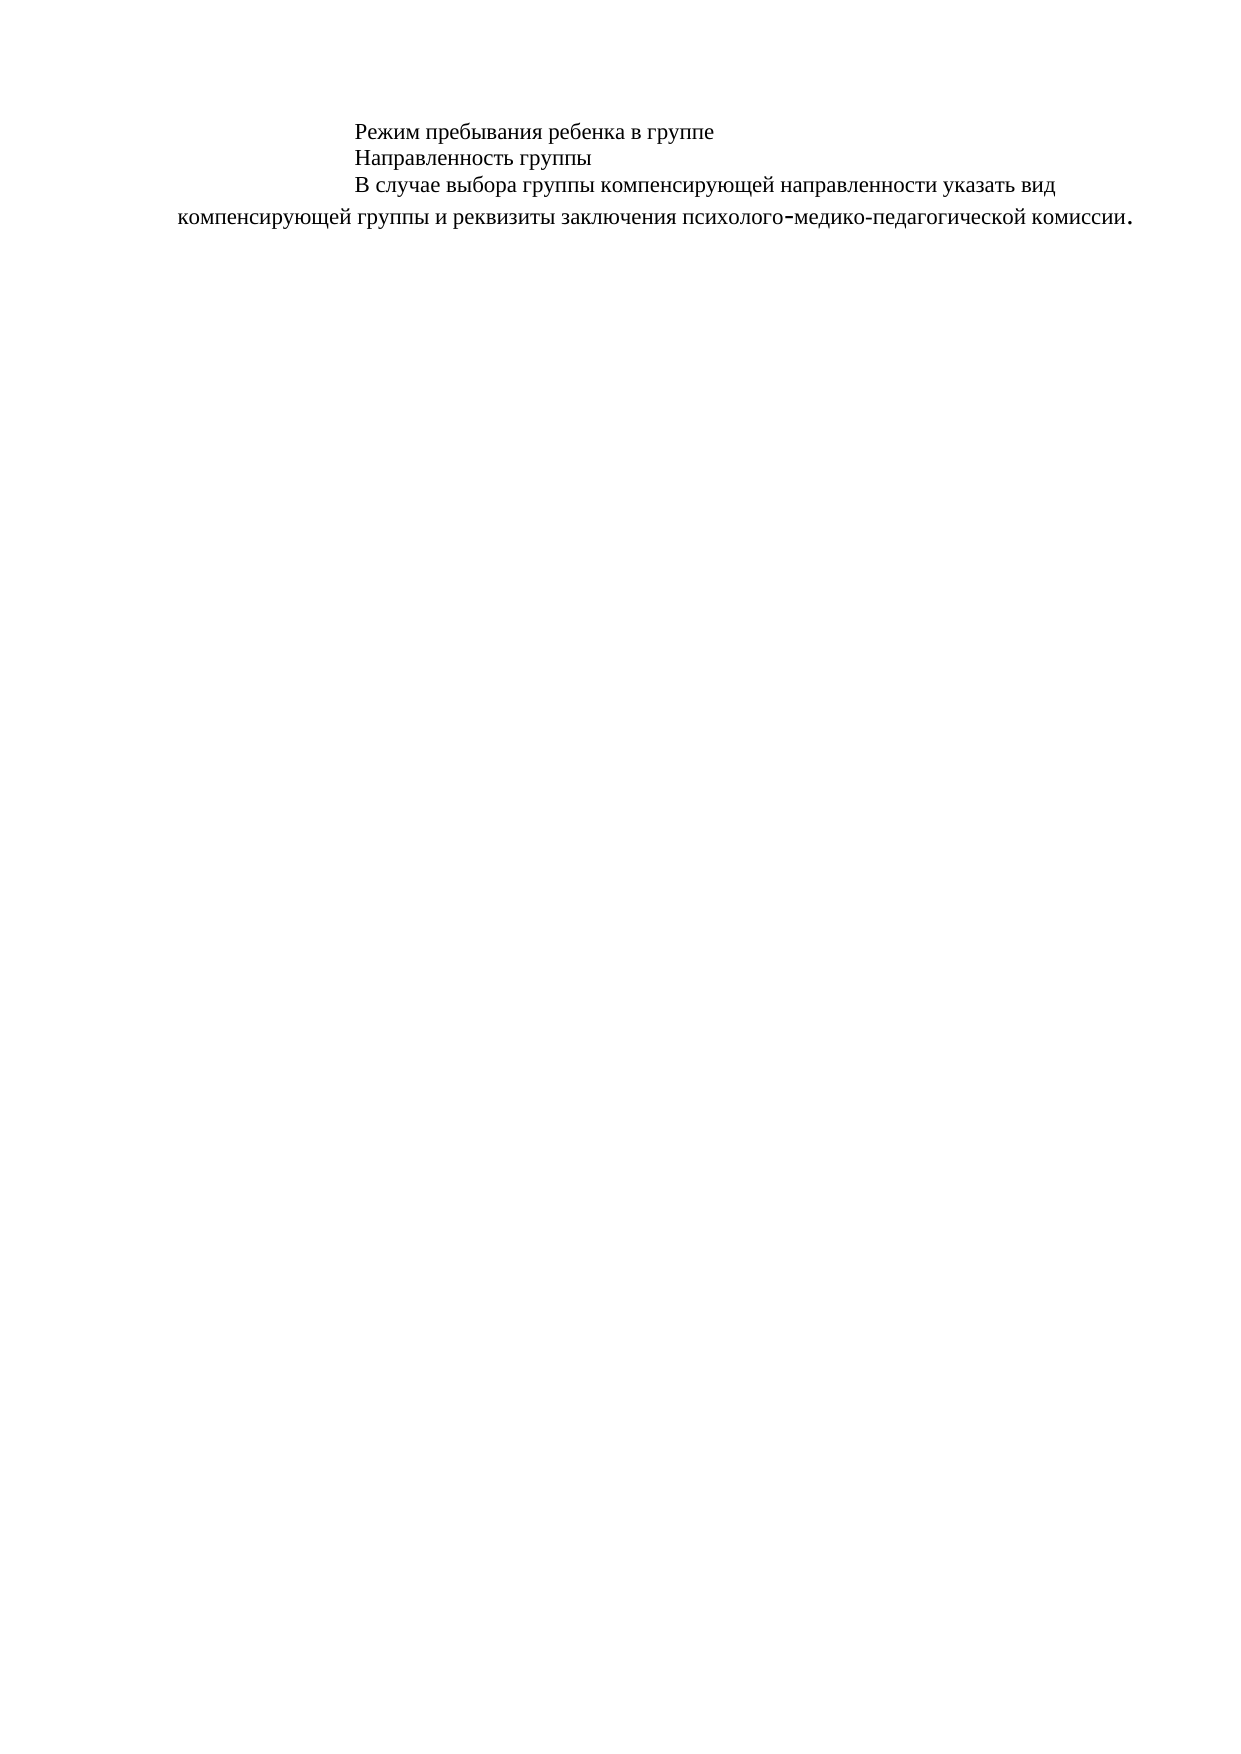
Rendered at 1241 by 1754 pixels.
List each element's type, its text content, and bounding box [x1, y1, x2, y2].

text В случае выбора группы компенсирующей направленности указать вид компенсирующей группы и реквизиты заключения психолого-медико-педагогической комиссии. [177, 171, 1162, 231]
text Направленность группы [177, 144, 1162, 171]
text Режим пребывания ребенка в группе [177, 118, 1162, 144]
